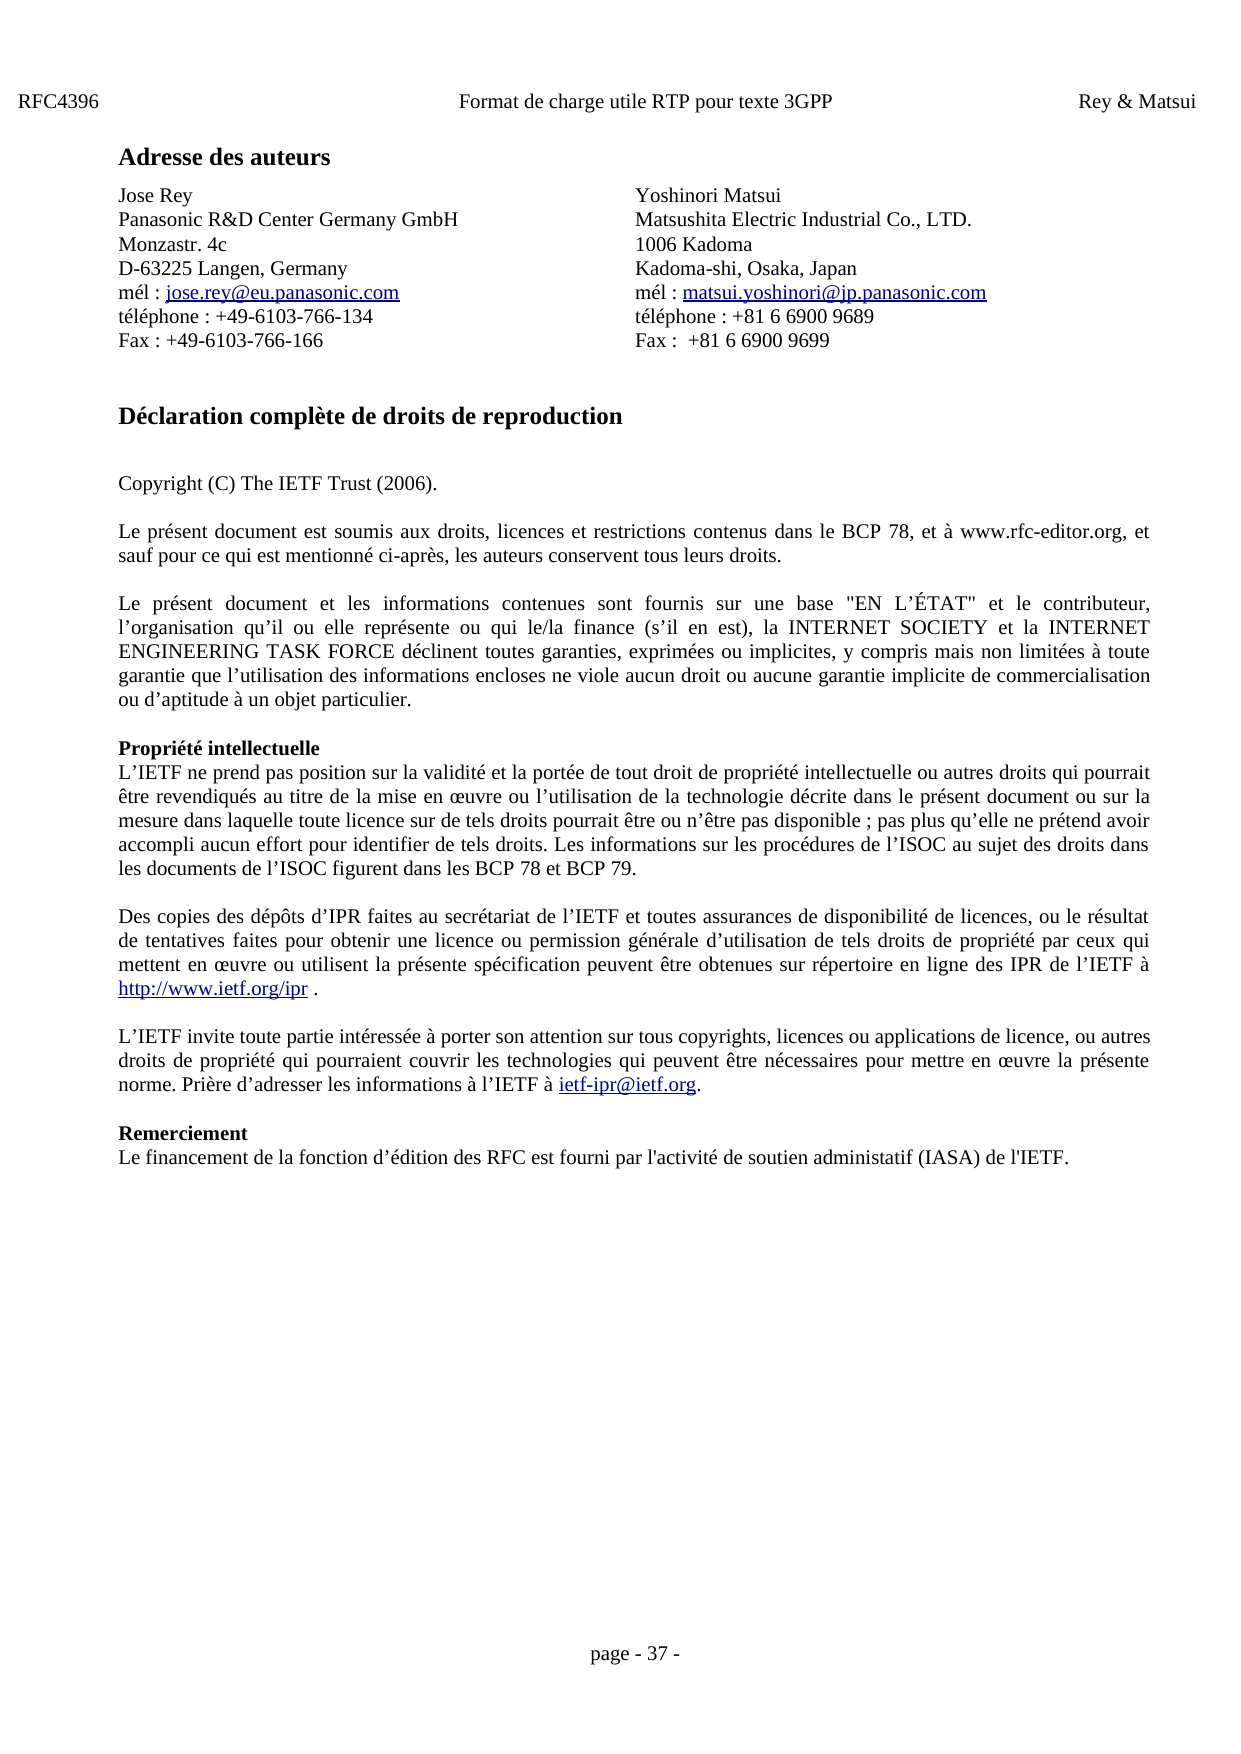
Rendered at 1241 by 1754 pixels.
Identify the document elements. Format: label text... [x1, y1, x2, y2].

table_cell Panasonic R&D Center Germany GmbH [118, 208, 635, 231]
table_cell Fax : +49-6103-766-166 [118, 328, 635, 352]
text Le présent document est soumis aux droits, licences et restrictions contenus dans le BCP 78, et à www.rfc-editor.org, et sauf pour ce qui est mentionné ci-après, les auteurs conservent tous leurs droits. [118, 519, 1152, 567]
table_cell Monzastr. 4c [118, 231, 635, 256]
table_cell Matsushita Electric Industrial Co., LTD. [635, 208, 1152, 231]
table_cell téléphone : +81 6 6900 9689 [635, 304, 1152, 328]
table_cell mél : jose.rey@eu.panasonic.com [118, 280, 635, 304]
subtitle Adresse des auteurs [118, 142, 1152, 171]
table_header Yoshinori Matsui [635, 183, 1152, 207]
text Des copies des dépôts d’IPR faites au secrétariat de l’IETF et toutes assurances de disponibilité de licences, ou le résultat de tentatives faites pour obtenir une licence ou permission générale d’utilisation de tels droits de propriété par ceux qui mettent en œuvre ou utilisent la présente spécification peuvent être obtenues sur répertoire en ligne des IPR de l’IETF à http://www.ietf.org/ipr . [118, 904, 1152, 1000]
text Remerciement [118, 1121, 1152, 1144]
text L’IETF invite toute partie intéressée à porter son attention sur tous copyrights, licences ou applications de licence, ou autres droits de propriété qui pourraient couvrir les technologies qui peuvent être nécessaires pour mettre en œuvre la présente norme. Prière d’adresser les informations à l’IETF à ietf-ipr@ietf.org. [118, 1024, 1152, 1096]
table_cell Fax : +81 6 6900 9699 [635, 328, 1152, 352]
subtitle Déclaration complète de droits de reproduction [118, 401, 1152, 429]
text Propriété intellectuelle [118, 736, 1152, 759]
text Copyright (C) The IETF Trust (2006). [118, 471, 1152, 495]
table_cell 1006 Kadoma [635, 231, 1152, 256]
table_cell mél : matsui.yoshinori@jp.panasonic.com [635, 280, 1152, 304]
text L’IETF ne prend pas position sur la validité et la portée de tout droit de propriété intellectuelle ou autres droits qui pourrait être revendiqués au titre de la mise en œuvre ou l’utilisation de la technologie décrite dans le présent document ou sur la mesure dans laquelle toute licence sur de tels droits pourrait être ou n’être pas disponible ; pas plus qu’elle ne prétend avoir accompli aucun effort pour identifier de tels droits. Les informations sur les procédures de l’ISOC au sujet des droits dans les documents de l’ISOC figurent dans les BCP 78 et BCP 79. [118, 759, 1152, 880]
table_header Jose Rey [118, 183, 635, 207]
table_cell D-63225 Langen, Germany [118, 256, 635, 279]
text Le présent document et les informations contenues sont fournis sur une base "EN L’ÉTAT" et le contributeur, l’organisation qu’il ou elle représente ou qui le/la finance (s’il en est), la INTERNET SOCIETY et la INTERNET ENGINEERING TASK FORCE déclinent toutes garanties, exprimées ou implicites, y compris mais non limitées à toute garantie que l’utilisation des informations encloses ne viole aucun droit ou aucune garantie implicite de commercialisation ou d’aptitude à un objet particulier. [118, 591, 1152, 711]
table_cell Kadoma-shi, Osaka, Japan [635, 256, 1152, 279]
text Le financement de la fonction d’édition des RFC est fourni par l'activité de soutien administatif (IASA) de l'IETF. [118, 1144, 1152, 1169]
table_cell téléphone : +49-6103-766-134 [118, 304, 635, 328]
